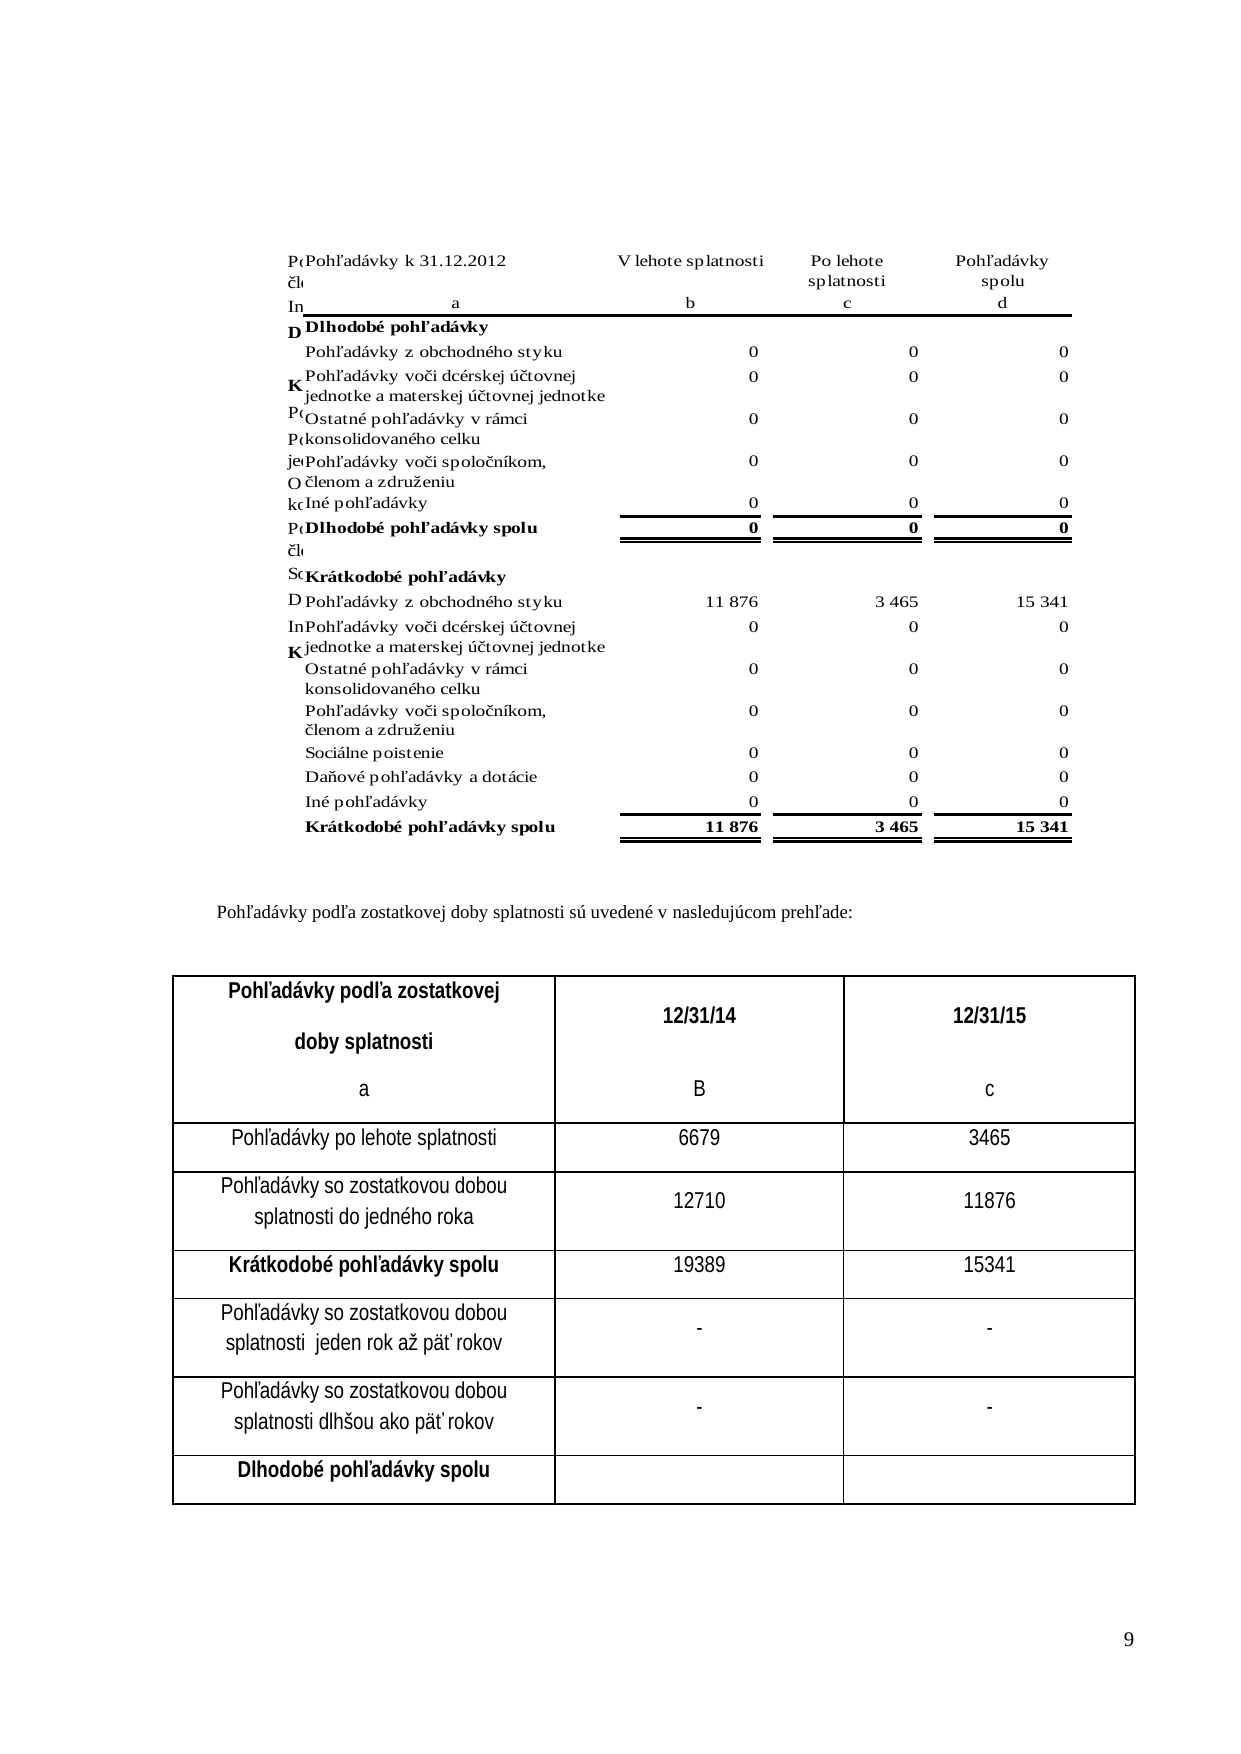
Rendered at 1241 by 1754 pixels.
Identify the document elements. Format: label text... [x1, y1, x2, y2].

table_cell 3465 [844, 1124, 1134, 1171]
table_cell - [844, 1378, 1134, 1455]
table_cell [844, 1456, 1134, 1503]
table_cell c [845, 1075, 1134, 1122]
table_cell 12710 [556, 1173, 843, 1250]
table_cell 15341 [844, 1251, 1134, 1298]
table_header 31.12.14 [556, 977, 843, 1075]
table_cell - [844, 1299, 1134, 1376]
table_cell Krátkodobé pohľadávky spolu [174, 1251, 554, 1298]
table_cell Pohľadávky so zostatkovou dobou splatnosti do jedného roka [174, 1173, 554, 1250]
table_cell a [174, 1075, 554, 1122]
table_cell 6679 [556, 1124, 843, 1171]
table_cell 19389 [556, 1251, 843, 1298]
table_cell Pohľadávky po lehote splatnosti [174, 1124, 554, 1171]
table_cell - [556, 1378, 843, 1455]
table_cell 11876 [844, 1173, 1134, 1250]
table_cell Pohľadávky so zostatkovou dobou splatnosti dlhšou ako päť rokov [174, 1378, 554, 1455]
table_cell Pohľadávky so zostatkovou dobou splatnosti jeden rok až päť rokov [174, 1299, 554, 1376]
table_cell - [556, 1299, 843, 1376]
table_header 31.12.15 [845, 977, 1134, 1075]
text Pohľadávky podľa zostatkovej doby splatnosti sú uvedené v nasledujúcom prehľade: [174, 901, 1134, 923]
table_cell Dlhodobé pohľadávky spolu [174, 1456, 554, 1503]
table_cell B [556, 1075, 843, 1122]
table_header Pohľadávky podľa zostatkovej doby splatnosti [174, 977, 554, 1075]
table_cell [556, 1456, 843, 1503]
